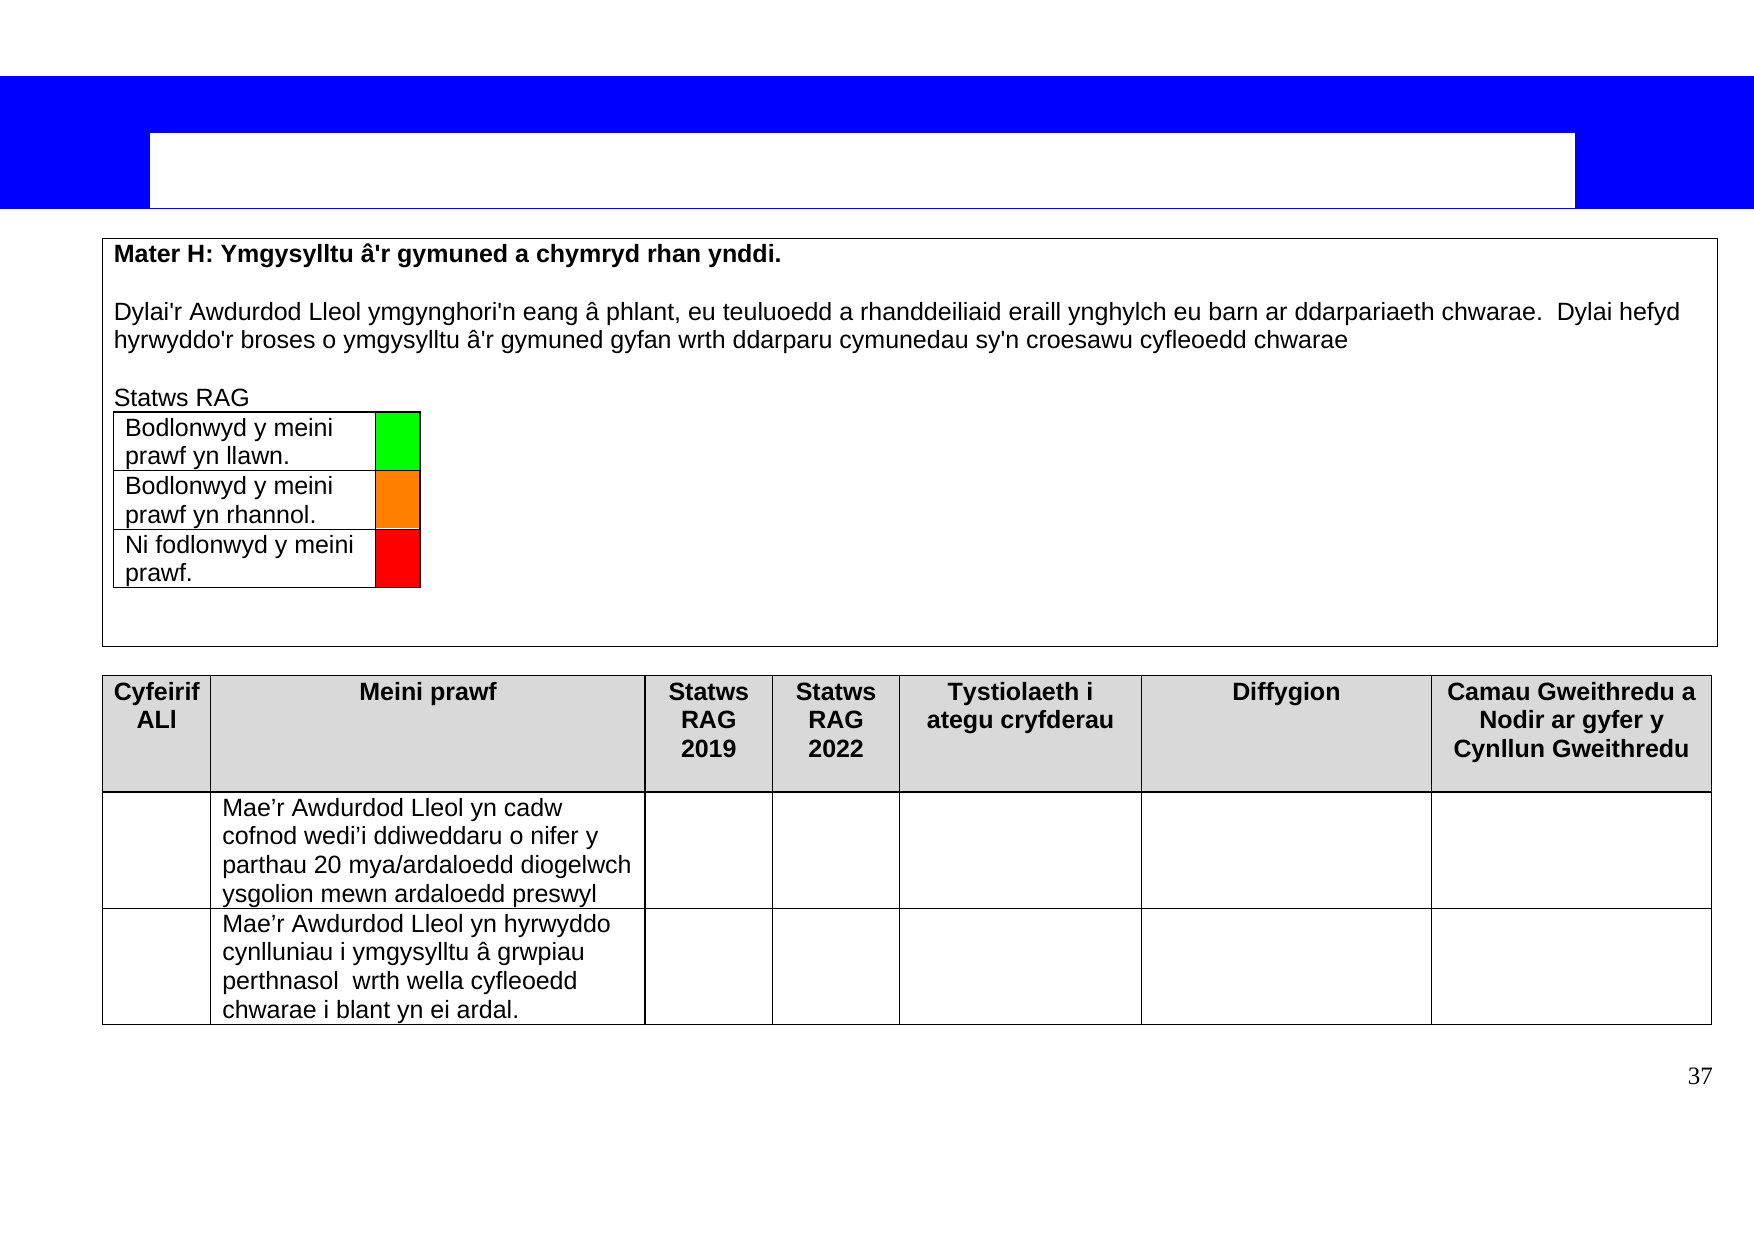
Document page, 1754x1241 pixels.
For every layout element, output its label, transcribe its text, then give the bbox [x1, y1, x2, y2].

table_cell [1432, 793, 1711, 907]
table_cell [646, 793, 772, 907]
table_header Statws RAG 2022 [773, 676, 899, 791]
table_header Tystiolaeth i ategu cryfderau [900, 676, 1141, 791]
table_cell Mae’r Awdurdod Lleol yn cadw cofnod wedi’i ddiweddaru o nifer y parthau 20 mya/ardaloedd diogelwch ysgolion mewn ardaloedd preswyl [211, 793, 644, 907]
table_cell [103, 909, 210, 1023]
table_cell [1432, 909, 1711, 1023]
table_cell Bodlonwyd y meini prawf yn rhannol. [114, 471, 375, 528]
table_cell [376, 471, 419, 528]
table_header Bodlonwyd y meini prawf yn llawn. [114, 413, 375, 470]
table_cell [103, 793, 210, 907]
table_header Statws RAG 2019 [646, 676, 772, 791]
table_cell [1142, 793, 1431, 907]
table_header Cyfeirif ALl [103, 676, 210, 791]
table_cell [900, 793, 1141, 907]
table_cell [376, 530, 419, 587]
table_cell [646, 909, 772, 1023]
table_cell Ni fodlonwyd y meini prawf. [114, 530, 375, 587]
table_cell [1142, 909, 1431, 1023]
table_cell [773, 909, 899, 1023]
table_header [376, 413, 419, 470]
table_cell Mae’r Awdurdod Lleol yn hyrwyddo cynlluniau i ymgysylltu â grwpiau perthnasol wrth wella cyfleoedd chwarae i blant yn ei ardal. [211, 909, 644, 1023]
table_header Meini prawf [211, 676, 644, 791]
table_header Camau Gweithredu a Nodir ar gyfer y Cynllun Gweithredu [1432, 676, 1711, 791]
table_cell [773, 793, 899, 907]
table_header Mater H: Ymgysylltu â'r gymuned a chymryd rhan ynddi. Dylai'r Awdurdod Lleol ymgynghori'n eang â phlant, eu teuluoedd a rhanddeiliaid eraill ynghylch eu barn ar ddarpariaeth chwarae. Dylai hefyd hyrwyddo'r broses o ymgysylltu â'r gymuned gyfan wrth ddarparu cymunedau sy'n croesawu cyfleoedd chwarae Statws RAG [103, 239, 1717, 646]
table_header Diffygion [1142, 676, 1431, 791]
table_cell [900, 909, 1141, 1023]
